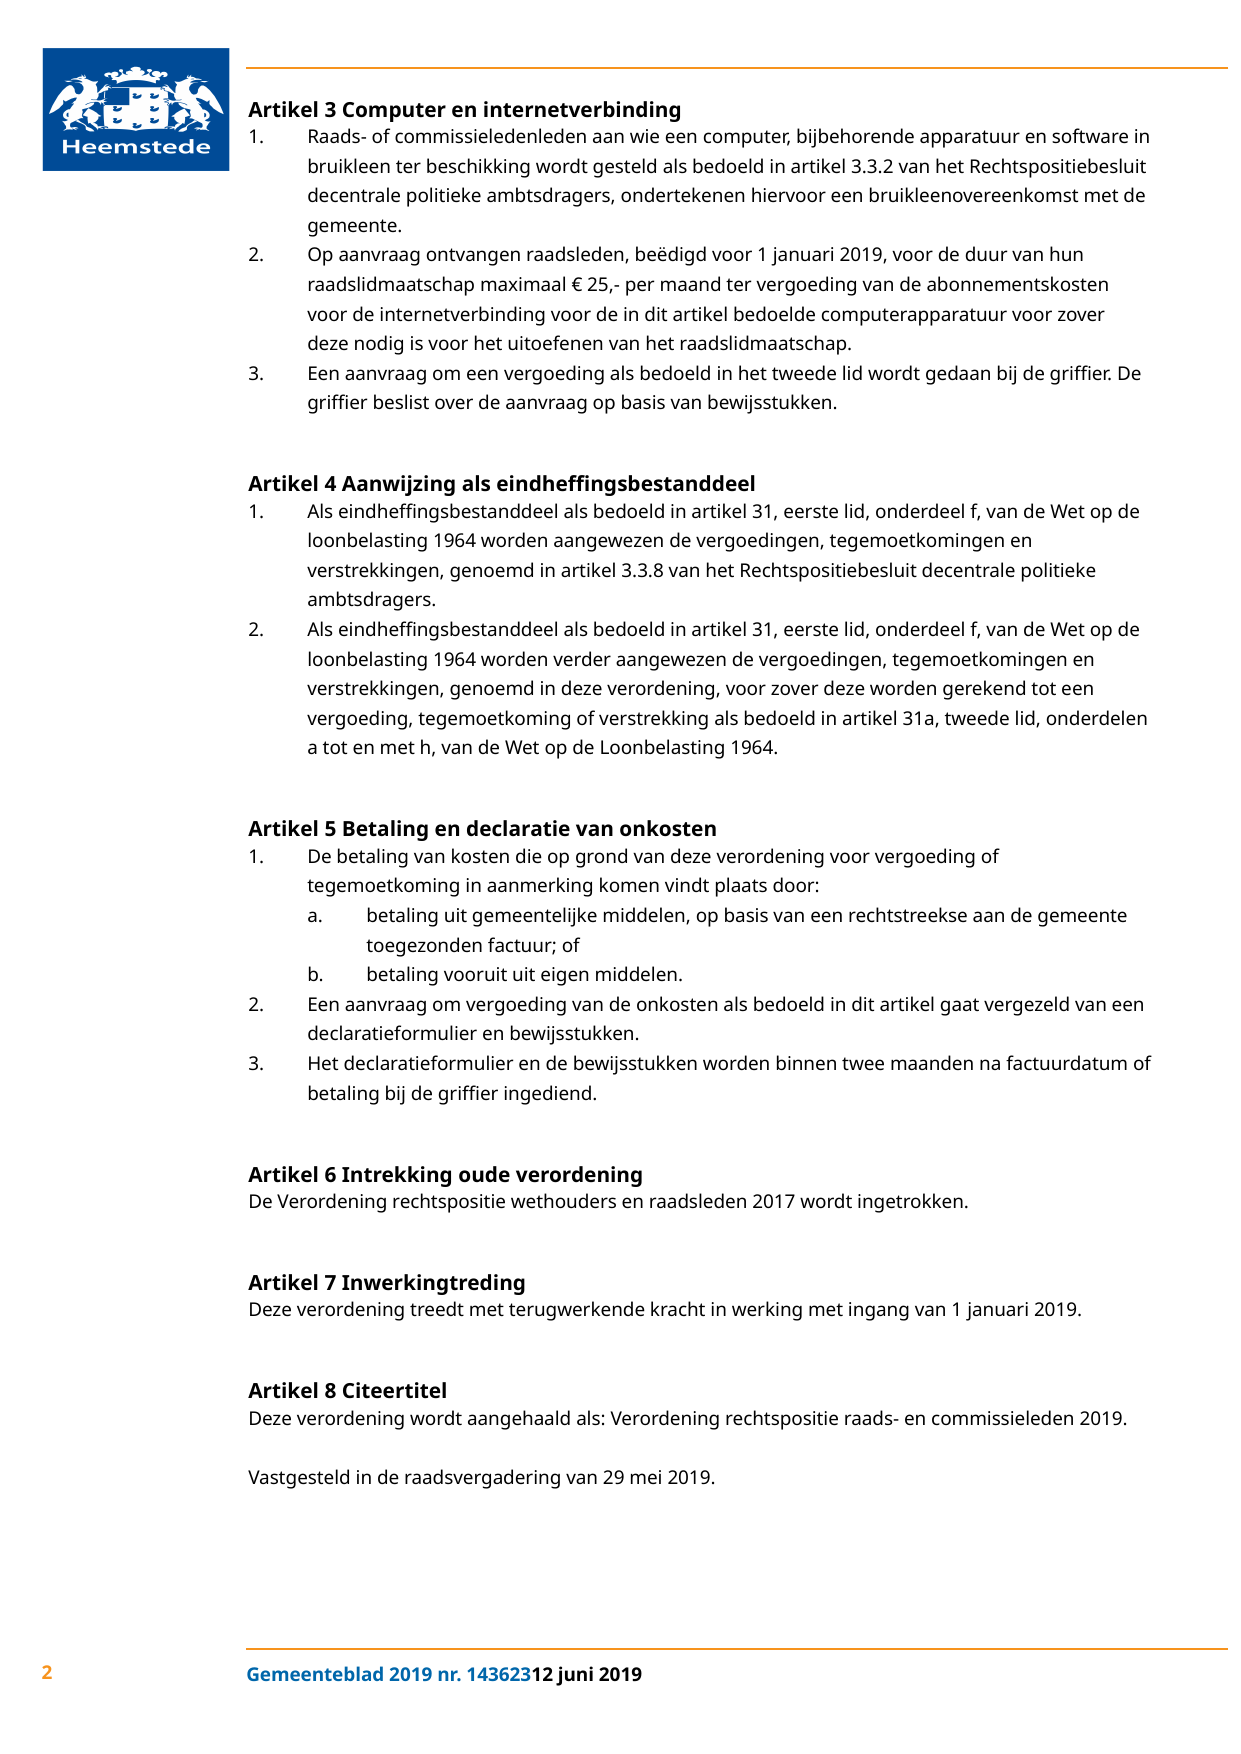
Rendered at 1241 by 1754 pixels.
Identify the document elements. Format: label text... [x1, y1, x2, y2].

text Artikel 4 Aanwijzing als eindheffingsbestanddeel [248, 469, 1152, 498]
list Op aanvraag ontvangen raadsleden, beëdigd voor 1 januari 2019, voor de duur van hun raadslidmaatschap maximaal € 25,- per maand ter vergoeding van de abonnementskosten voor de internetverbinding voor de in dit artikel bedoelde computerapparatuur voor zover deze nodig is voor het uitoefenen van het raadslidmaatschap. [248, 242, 1152, 356]
list betaling uit gemeentelijke middelen, op basis van een rechtstreekse aan de gemeente toegezonden factuur; of [307, 902, 1152, 957]
text Vastgesteld in de raadsvergadering van 29 mei 2019. [248, 1464, 1152, 1490]
list De betaling van kosten die op grond van deze verordening voor vergoeding of tegemoetkoming in aanmerking komen vindt plaats door: [248, 843, 1152, 898]
text Artikel 6 Intrekking oude verordening [248, 1160, 1152, 1188]
text Artikel 3 Computer en internetverbinding [248, 95, 1152, 123]
text Artikel 8 Citeertitel [248, 1377, 1152, 1405]
list Het declaratieformulier en de bewijsstukken worden binnen twee maanden na factuurdatum of betaling bij de griffier ingediend. [248, 1050, 1152, 1105]
list betaling vooruit uit eigen middelen. [307, 961, 1152, 987]
text Deze verordening treedt met terugwerkende kracht in werking met ingang van 1 januari 2019. [248, 1297, 1152, 1322]
list Als eindheffingsbestanddeel als bedoeld in artikel 31, eerste lid, onderdeel f, van de Wet op de loonbelasting 1964 worden verder aangewezen de vergoedingen, tegemoetkomingen en verstrekkingen, genoemd in deze verordening, voor zover deze worden gerekend tot een vergoeding, tegemoetkoming of verstrekking als bedoeld in artikel 31a, tweede lid, onderdelen a tot en met h, van de Wet op de Loonbelasting 1964. [248, 616, 1152, 760]
list Een aanvraag om een vergoeding als bedoeld in het tweede lid wordt gedaan bij de griffier. De griffier beslist over de aanvraag op basis van bewijsstukken. [248, 360, 1152, 415]
list Als eindheffingsbestanddeel als bedoeld in artikel 31, eerste lid, onderdeel f, van de Wet op de loonbelasting 1964 worden aangewezen de vergoedingen, tegemoetkomingen en verstrekkingen, genoemd in artikel 3.3.8 van het Rechtspositiebesluit decentrale politieke ambtsdragers. [248, 498, 1152, 612]
text Artikel 5 Betaling en declaratie van onkosten [248, 814, 1152, 843]
text Deze verordening wordt aangehaald als: Verordening rechtspositie raads- en commissieleden 2019. [248, 1405, 1152, 1431]
text Artikel 7 Inwerkingtreding [248, 1268, 1152, 1297]
list Raads- of commissieledenleden aan wie een computer, bijbehorende apparatuur en software in bruikleen ter beschikking wordt gesteld als bedoeld in artikel 3.3.2 van het Rechtspositiebesluit decentrale politieke ambtsdragers, ondertekenen hiervoor een bruikleenovereenkomst met de gemeente. [248, 123, 1152, 238]
list Een aanvraag om vergoeding van de onkosten als bedoeld in dit artikel gaat vergezeld van een declaratieformulier en bewijsstukken. [248, 991, 1152, 1046]
text De Verordening rechtspositie wethouders en raadsleden 2017 wordt ingetrokken. [248, 1188, 1152, 1214]
picture [41, 47, 231, 172]
